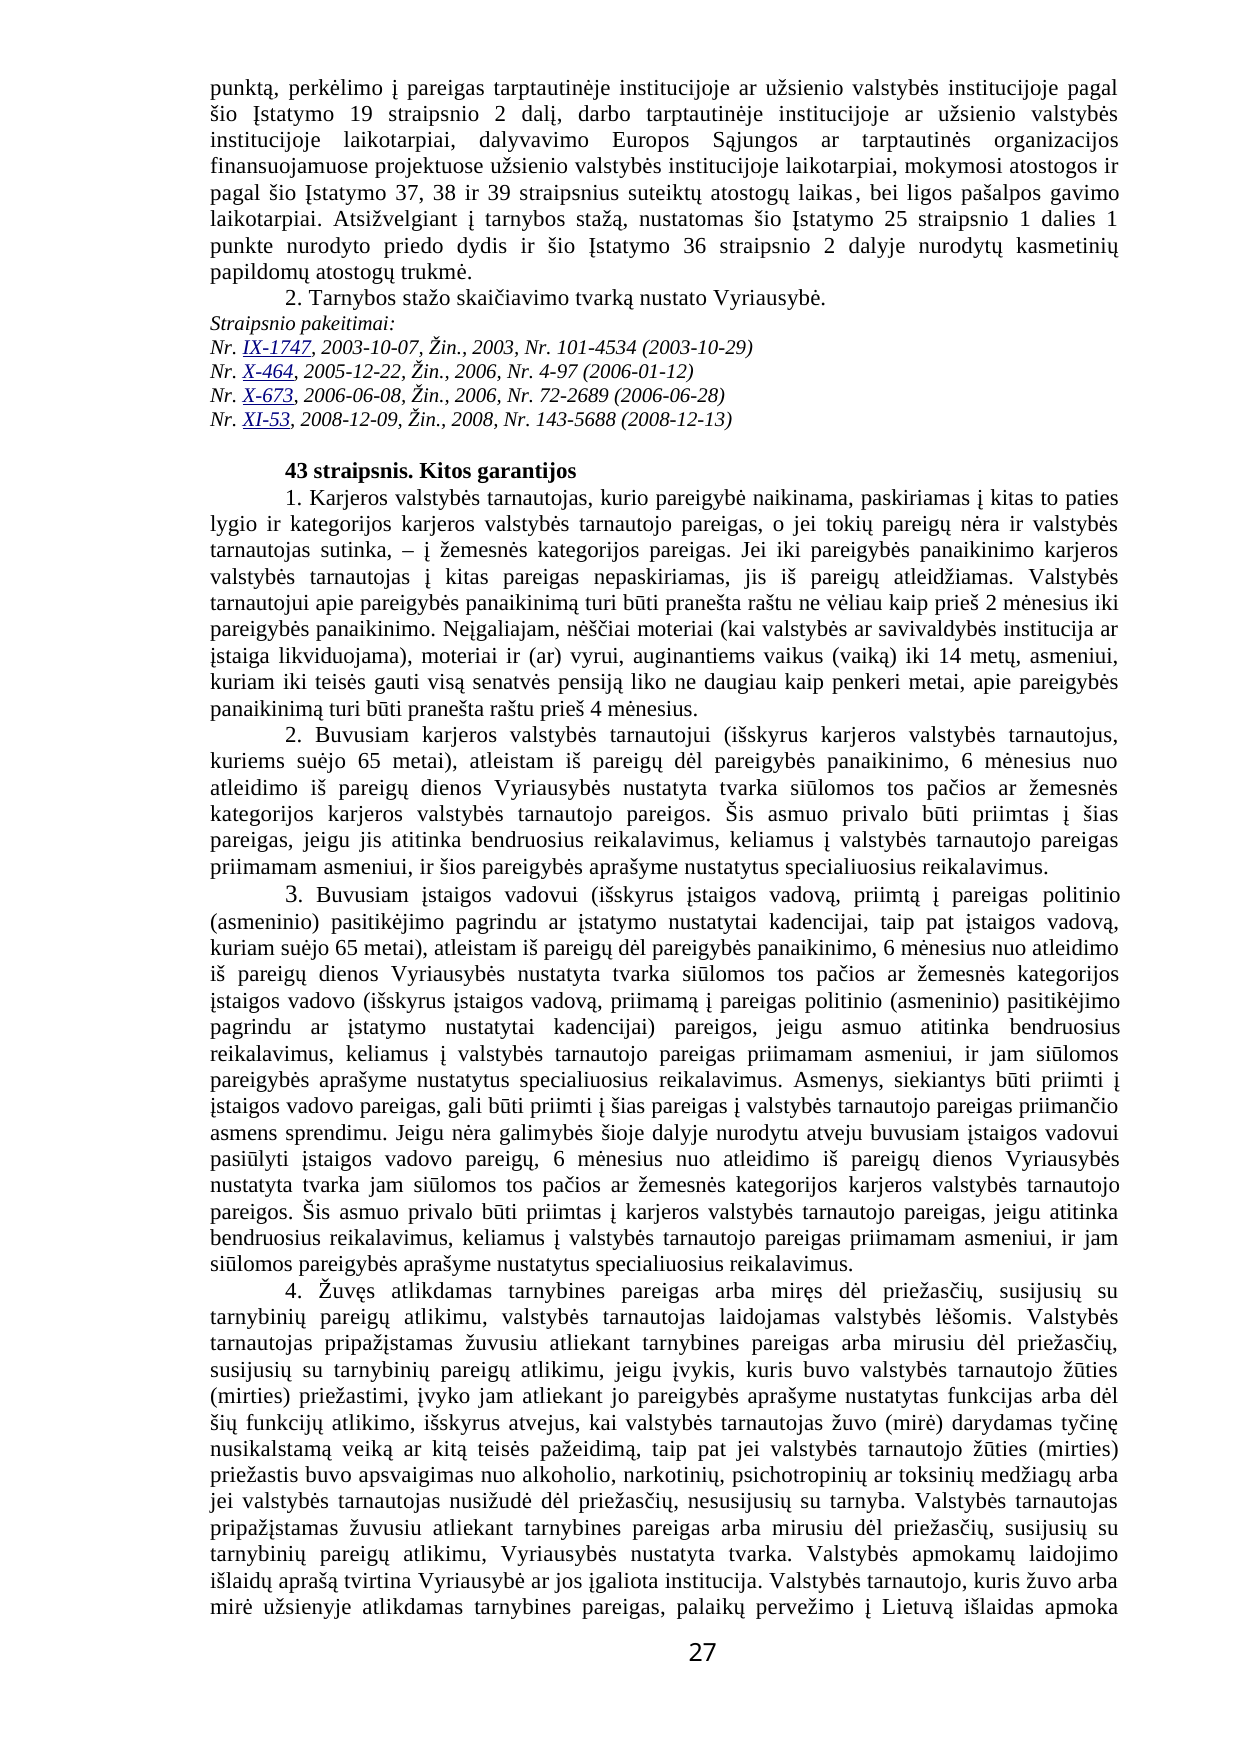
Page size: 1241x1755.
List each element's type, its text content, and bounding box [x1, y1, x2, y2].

text 3. Buvusiam įstaigos vadovui (išskyrus įstaigos vadovą, priimtą į pareigas politinio (asmeninio) pasitikėjimo pagrindu ar įstatymo nustatytai kadencijai, taip pat įstaigos vadovą, kuriam suėjo 65 metai), atleistam iš pareigų dėl pareigybės panaikinimo, 6 mėnesius nuo atleidimo iš pareigų dienos Vyriausybės nustatyta tvarka siūlomos tos pačios ar žemesnės kategorijos įstaigos vadovo (išskyrus įstaigos vadovą, priimamą į pareigas politinio (asmeninio) pasitikėjimo pagrindu ar įstatymo nustatytai kadencijai) pareigos, jeigu asmuo atitinka bendruosius reikalavimus, keliamus į valstybės tarnautojo pareigas priimamam asmeniui, ir jam siūlomos pareigybės aprašyme nustatytus specialiuosius reikalavimus. Asmenys, siekiantys būti priimti į įstaigos vadovo pareigas, gali būti priimti į šias pareigas į valstybės tarnautojo pareigas priimančio asmens sprendimu. Jeigu nėra galimybės šioje dalyje nurodytu atveju buvusiam įstaigos vadovui pasiūlyti įstaigos vadovo pareigų, 6 mėnesius nuo atleidimo iš pareigų dienos Vyriausybės nustatyta tvarka jam siūlomos tos pačios ar žemesnės kategorijos karjeros valstybės tarnautojo pareigos. Šis asmuo privalo būti priimtas į karjeros valstybės tarnautojo pareigas, jeigu atitinka bendruosius reikalavimus, keliamus į valstybės tarnautojo pareigas priimamam asmeniui, ir jam siūlomos pareigybės aprašyme nustatytus specialiuosius reikalavimus. [210, 879, 1120, 1277]
text 2. Buvusiam karjeros valstybės tarnautojui (išskyrus karjeros valstybės tarnautojus, kuriems suėjo 65 metai), atleistam iš pareigų dėl pareigybės panaikinimo, 6 mėnesius nuo atleidimo iš pareigų dienos Vyriausybės nustatyta tvarka siūlomos tos pačios ar žemesnės kategorijos karjeros valstybės tarnautojo pareigos. Šis asmuo privalo būti priimtas į šias pareigas, jeigu jis atitinka bendruosius reikalavimus, keliamus į valstybės tarnautojo pareigas priimamam asmeniui, ir šios pareigybės aprašyme nustatytus specialiuosius reikalavimus. [210, 721, 1120, 879]
text Nr. IX-1747, 2003-10-07, Žin., 2003, Nr. 101-4534 (2003-10-29) [210, 335, 1120, 359]
text Nr. XI-53, 2008-12-09, Žin., 2008, Nr. 143-5688 (2008-12-13) [210, 407, 1120, 431]
text 1. Karjeros valstybės tarnautojas, kurio pareigybė naikinama, paskiriamas į kitas to paties lygio ir kategorijos karjeros valstybės tarnautojo pareigas, o jei tokių pareigų nėra ir valstybės tarnautojas sutinka, – į žemesnės kategorijos pareigas. Jei iki pareigybės panaikinimo karjeros valstybės tarnautojas į kitas pareigas nepaskiriamas, jis iš pareigų atleidžiamas. Valstybės tarnautojui apie pareigybės panaikinimą turi būti pranešta raštu ne vėliau kaip prieš 2 mėnesius iki pareigybės panaikinimo. Neįgaliajam, nėščiai moteriai (kai valstybės ar savivaldybės institucija ar įstaiga likviduojama), moteriai ir (ar) vyrui, auginantiems vaikus (vaiką) iki 14 metų, asmeniui, kuriam iki teisės gauti visą senatvės pensiją liko ne daugiau kaip penkeri metai, apie pareigybės panaikinimą turi būti pranešta raštu prieš 4 mėnesius. [210, 484, 1120, 721]
text Straipsnio pakeitimai: [210, 311, 1126, 335]
text 2. Tarnybos stažo skaičiavimo tvarką nustato Vyriausybė. [210, 284, 1126, 311]
text 43 straipsnis. Kitos garantijos [210, 457, 1120, 484]
text Nr. X-673, 2006-06-08, Žin., 2006, Nr. 72-2689 (2006-06-28) [210, 383, 1120, 407]
text 4. Žuvęs atlikdamas tarnybines pareigas arba miręs dėl priežasčių, susijusių su tarnybinių pareigų atlikimu, valstybės tarnautojas laidojamas valstybės lėšomis. Valstybės tarnautojas pripažįstamas žuvusiu atliekant tarnybines pareigas arba mirusiu dėl priežasčių, susijusių su tarnybinių pareigų atlikimu, jeigu įvykis, kuris buvo valstybės tarnautojo žūties (mirties) priežastimi, įvyko jam atliekant jo pareigybės aprašyme nustatytas funkcijas arba dėl šių funkcijų atlikimo, išskyrus atvejus, kai valstybės tarnautojas žuvo (mirė) darydamas tyčinę nusikalstamą veiką ar kitą teisės pažeidimą, taip pat jei valstybės tarnautojo žūties (mirties) priežastis buvo apsvaigimas nuo alkoholio, narkotinių, psichotropinių ar toksinių medžiagų arba jei valstybės tarnautojas nusižudė dėl priežasčių, nesusijusių su tarnyba. Valstybės tarnautojas pripažįstamas žuvusiu atliekant tarnybines pareigas arba mirusiu dėl priežasčių, susijusių su tarnybinių pareigų atlikimu, Vyriausybės nustatyta tvarka. Valstybės apmokamų laidojimo išlaidų aprašą tvirtina Vyriausybė ar jos įgaliota institucija. Valstybės tarnautojo, kuris žuvo arba mirė užsienyje atlikdamas tarnybines pareigas, palaikų pervežimo į Lietuvą išlaidas apmoka [210, 1277, 1120, 1619]
text punktą, perkėlimo į pareigas tarptautinėje institucijoje ar užsienio valstybės institucijoje pagal šio Įstatymo 19 straipsnio 2 dalį, darbo tarptautinėje institucijoje ar užsienio valstybės institucijoje laikotarpiai, dalyvavimo Europos Sąjungos ar tarptautinės organizacijos finansuojamuose projektuose užsienio valstybės institucijoje laikotarpiai, mokymosi atostogos ir pagal šio Įstatymo 37, 38 ir 39 straipsnius suteiktų atostogų laikas, bei ligos pašalpos gavimo laikotarpiai. Atsižvelgiant į tarnybos stažą, nustatomas šio Įstatymo 25 straipsnio 1 dalies 1 punkte nurodyto priedo dydis ir šio Įstatymo 36 straipsnio 2 dalyje nurodytų kasmetinių papildomų atostogų trukmė. [210, 73, 1120, 284]
text Nr. X-464, 2005-12-22, Žin., 2006, Nr. 4-97 (2006-01-12) [210, 359, 1120, 383]
